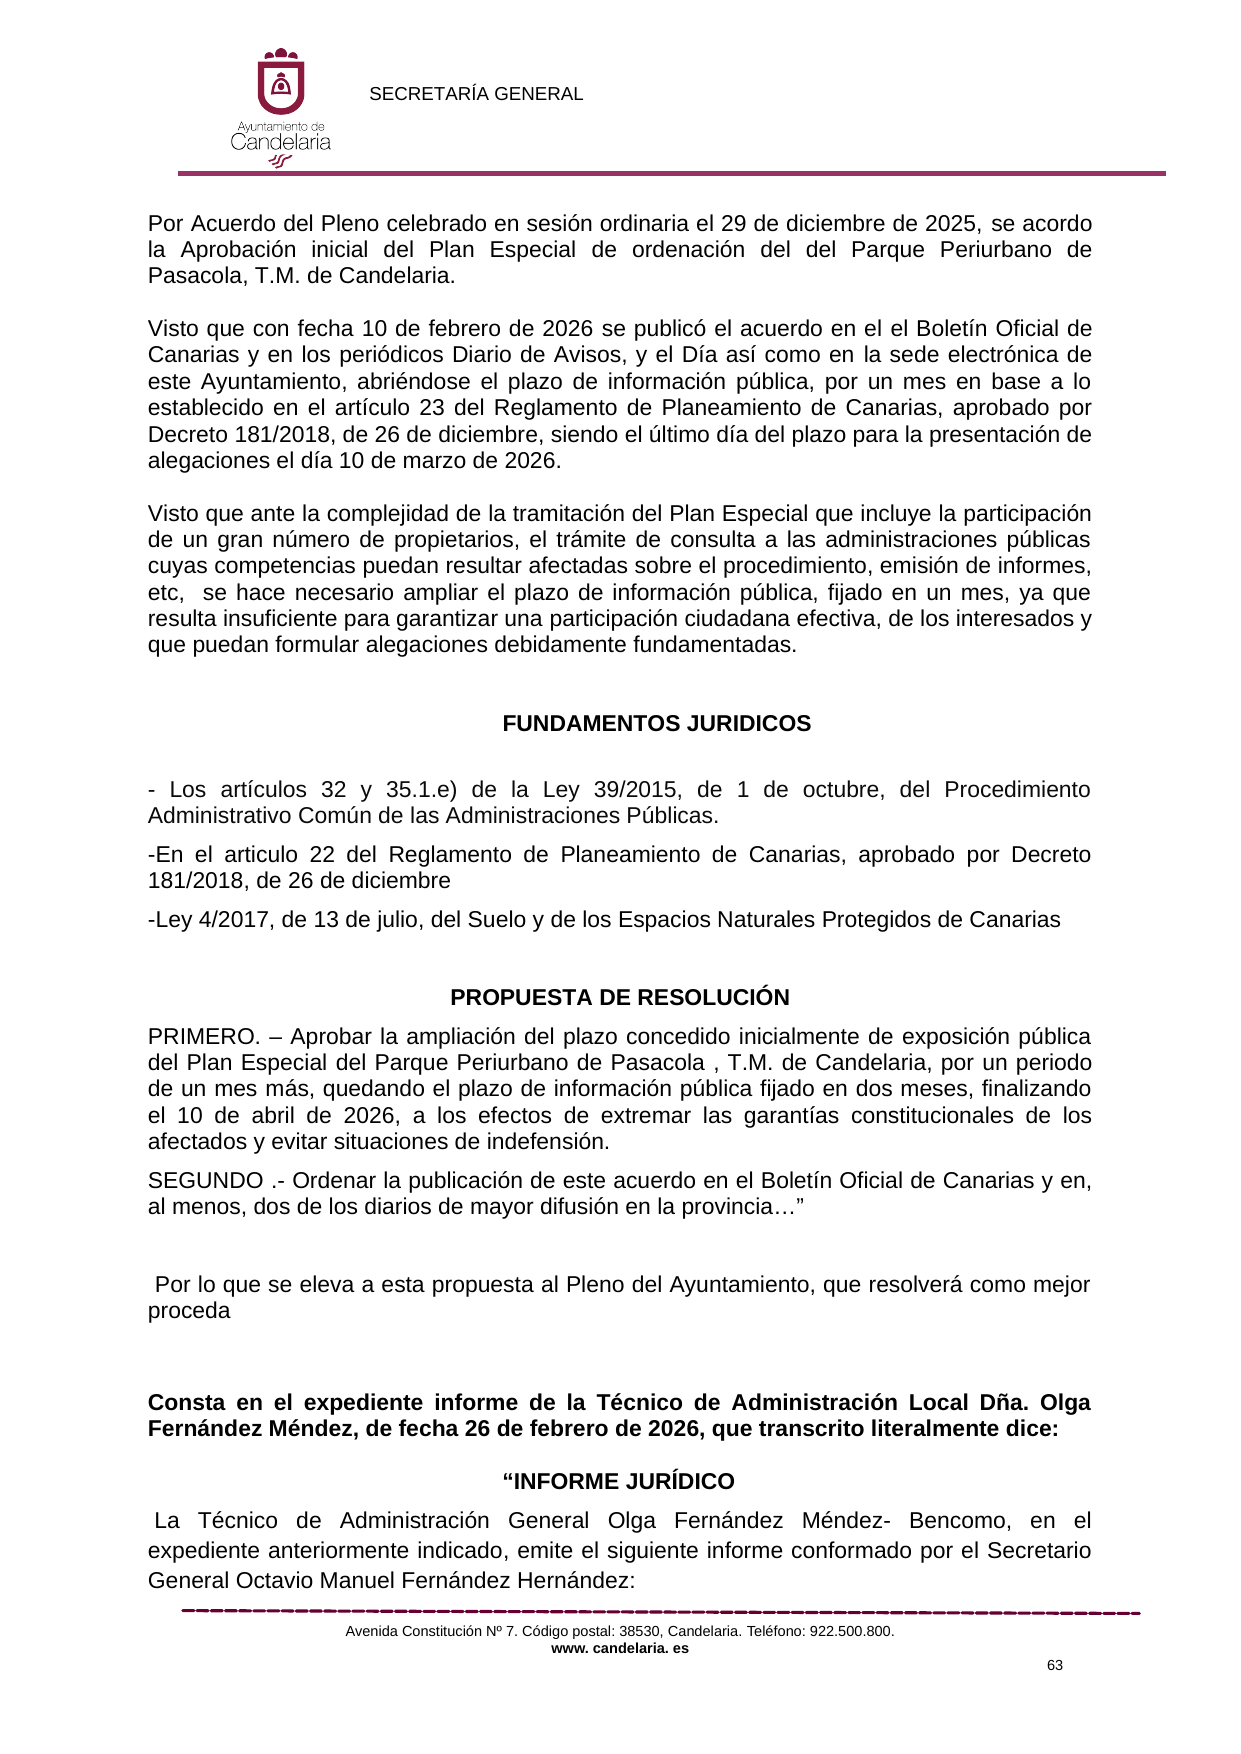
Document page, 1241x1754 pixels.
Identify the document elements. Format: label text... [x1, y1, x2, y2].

text -Ley 4/2017, de 13 de julio, del Suelo y de los Espacios Naturales Protegidos de Canarias [148, 906, 1092, 932]
text - Los artículos 32 y 35.1.e) de la Ley 39/2015, de 1 de octubre, del Procedimiento Administrativo Común de las Administraciones Públicas. [148, 776, 1092, 828]
text Consta en el expediente informe de la Técnico de Administración Local Dña. Olga Fernández Méndez, de fecha 26 de febrero de 2026, que transcrito literalmente dice: [148, 1389, 1092, 1442]
text Visto que con fecha 10 de febrero de 2026 se publicó el acuerdo en el el Boletín Oficial de Canarias y en los periódicos Diario de Avisos, y el Día así como en la sede electrónica de este Ayuntamiento, abriéndose el plazo de información pública, por un mes en base a lo establecido en el artículo 23 del Reglamento de Planeamiento de Canarias, aprobado por Decreto 181/2018, de 26 de diciembre, siendo el último día del plazo para la presentación de alegaciones el día 10 de marzo de 2026. [148, 315, 1092, 473]
text Por Acuerdo del Pleno celebrado en sesión ordinaria el 29 de diciembre de 2025, se acordo la Aprobación inicial del Plan Especial de ordenación del del Parque Periurbano de Pasacola, T.M. de Candelaria. [148, 210, 1092, 289]
text -En el articulo 22 del Reglamento de Planeamiento de Canarias, aprobado por Decreto 181/2018, de 26 de diciembre [148, 841, 1092, 893]
text PROPUESTA DE RESOLUCIÓN [148, 984, 1092, 1010]
text La Técnico de Administración General Olga Fernández Méndez- Bencomo, en el expediente anteriormente indicado, emite el siguiente informe conformado por el Secretario General Octavio Manuel Fernández Hernández: [148, 1507, 1092, 1593]
text FUNDAMENTOS JURIDICOS [148, 710, 1092, 737]
text Por lo que se eleva a esta propuesta al Pleno del Ayuntamiento, que resolverá como mejor proceda [148, 1271, 1092, 1324]
text Visto que ante la complejidad de la tramitación del Plan Especial que incluye la participación de un gran número de propietarios, el trámite de consulta a las administraciones públicas cuyas competencias puedan resultar afectadas sobre el procedimiento, emisión de informes, etc, se hace necesario ampliar el plazo de información pública, fijado en un mes, ya que resulta insuficiente para garantizar una participación ciudadana efectiva, de los interesados y que puedan formular alegaciones debidamente fundamentadas. [148, 499, 1092, 658]
text “INFORME JURÍDICO [384, 1468, 1092, 1494]
text PRIMERO. – Aprobar la ampliación del plazo concedido inicialmente de exposición pública del Plan Especial del Parque Periurbano de Pasacola , T.M. de Candelaria, por un periodo de un mes más, quedando el plazo de información pública fijado en dos meses, finalizando el 10 de abril de 2026, a los efectos de extremar las garantías constitucionales de los afectados y evitar situaciones de indefensión. [148, 1023, 1092, 1154]
text SEGUNDO .- Ordenar la publicación de este acuerdo en el Boletín Oficial de Canarias y en, al menos, dos de los diarios de mayor difusión en la provincia…” [148, 1167, 1092, 1219]
